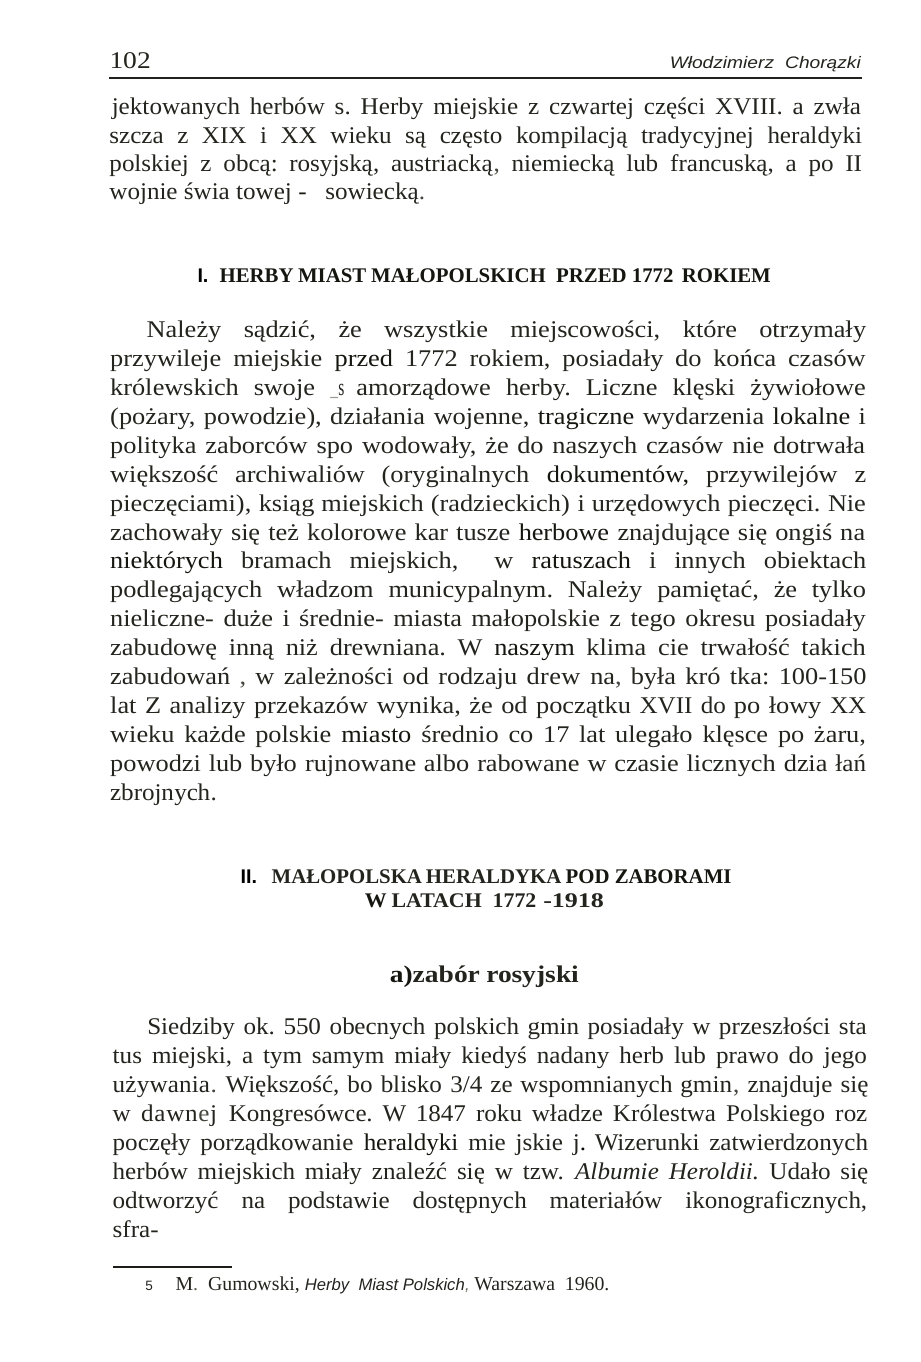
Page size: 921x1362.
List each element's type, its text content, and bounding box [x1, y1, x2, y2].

text 102 Włodzimierz Chorązki [109, 46, 879, 74]
text 5 M. Gumowski, Herby Miast Polskich, Warszawa 1960. [145, 1266, 879, 1295]
subtitle a)zabór rosyjski [389, 960, 879, 987]
list MAŁOPOLSKA HERALDYKA POD ZABORAMI W LATACH 1772 -1918 [240, 864, 734, 912]
text jektowanych herbów s. Herby miejskie z czwartej części XVIII. a zwła­ szcza z XIX i XX wieku są często kompilacją tradycyjnej heraldyki polskiej z obcą: rosyjską, austriacką, niemiecką lub francuską, a po II wojnie świa­ towej - sowiecką. [109, 92, 863, 205]
list HERBY MIAST MAŁOPOLSKICH PRZED 1772 ROKIEM [197, 263, 879, 287]
text Siedziby ok. 550 obecnych polskich gmin posiadały w przeszłości sta­ tus miejski, a tym samym miały kiedyś nadany herb lub prawo do jego używania. Większość, bo blisko 3/4 ze wspomnianych gmin, znajduje się w dawnej Kongresówce. W 1847 roku władze Królestwa Polskiego roz­ poczęły porządkowanie heraldyki mie jskie j. Wizerunki zatwierdzonych herbów miejskich miały znaleźć się w tzw. Albumie Heroldii. Udało się odtworzyć na podstawie dostępnych materiałów ikonograficznych, sfra- [112, 1012, 868, 1242]
text Należy sądzić, że wszystkie miejscowości, które otrzymały przywileje miejskie przed 1772 rokiem, posiadały do końca czasów królewskich swoje _s amorządowe herby. Liczne klęski żywiołowe (pożary, powodzie), działania wojenne, tragiczne wydarzenia lokalne i polityka zaborców spo­ wodowały, że do naszych czasów nie dotrwała większość archiwaliów (oryginalnych dokumentów, przywilejów z pieczęciami), ksiąg miejskich (radzieckich) i urzędowych pieczęci. Nie zachowały się też kolorowe kar­ tusze herbowe znajdujące się ongiś na niektórych bramach miejskich, w ratuszach i innych obiektach podlegających władzom municypalnym. Należy pamiętać, że tylko nieliczne- duże i średnie- miasta małopolskie z tego okresu posiadały zabudowę inną niż drewniana. W naszym klima­ cie trwałość takich zabudowań , w zależności od rodzaju drew na, była kró­ tka: 100-150 lat Z analizy przekazów wynika, że od początku XVII do po­ łowy XX wieku każde polskie miasto średnio co 17 lat ulegało klęsce po­ żaru, powodzi lub było rujnowane albo rabowane w czasie licznych dzia­ łań zbrojnych. [110, 315, 866, 806]
